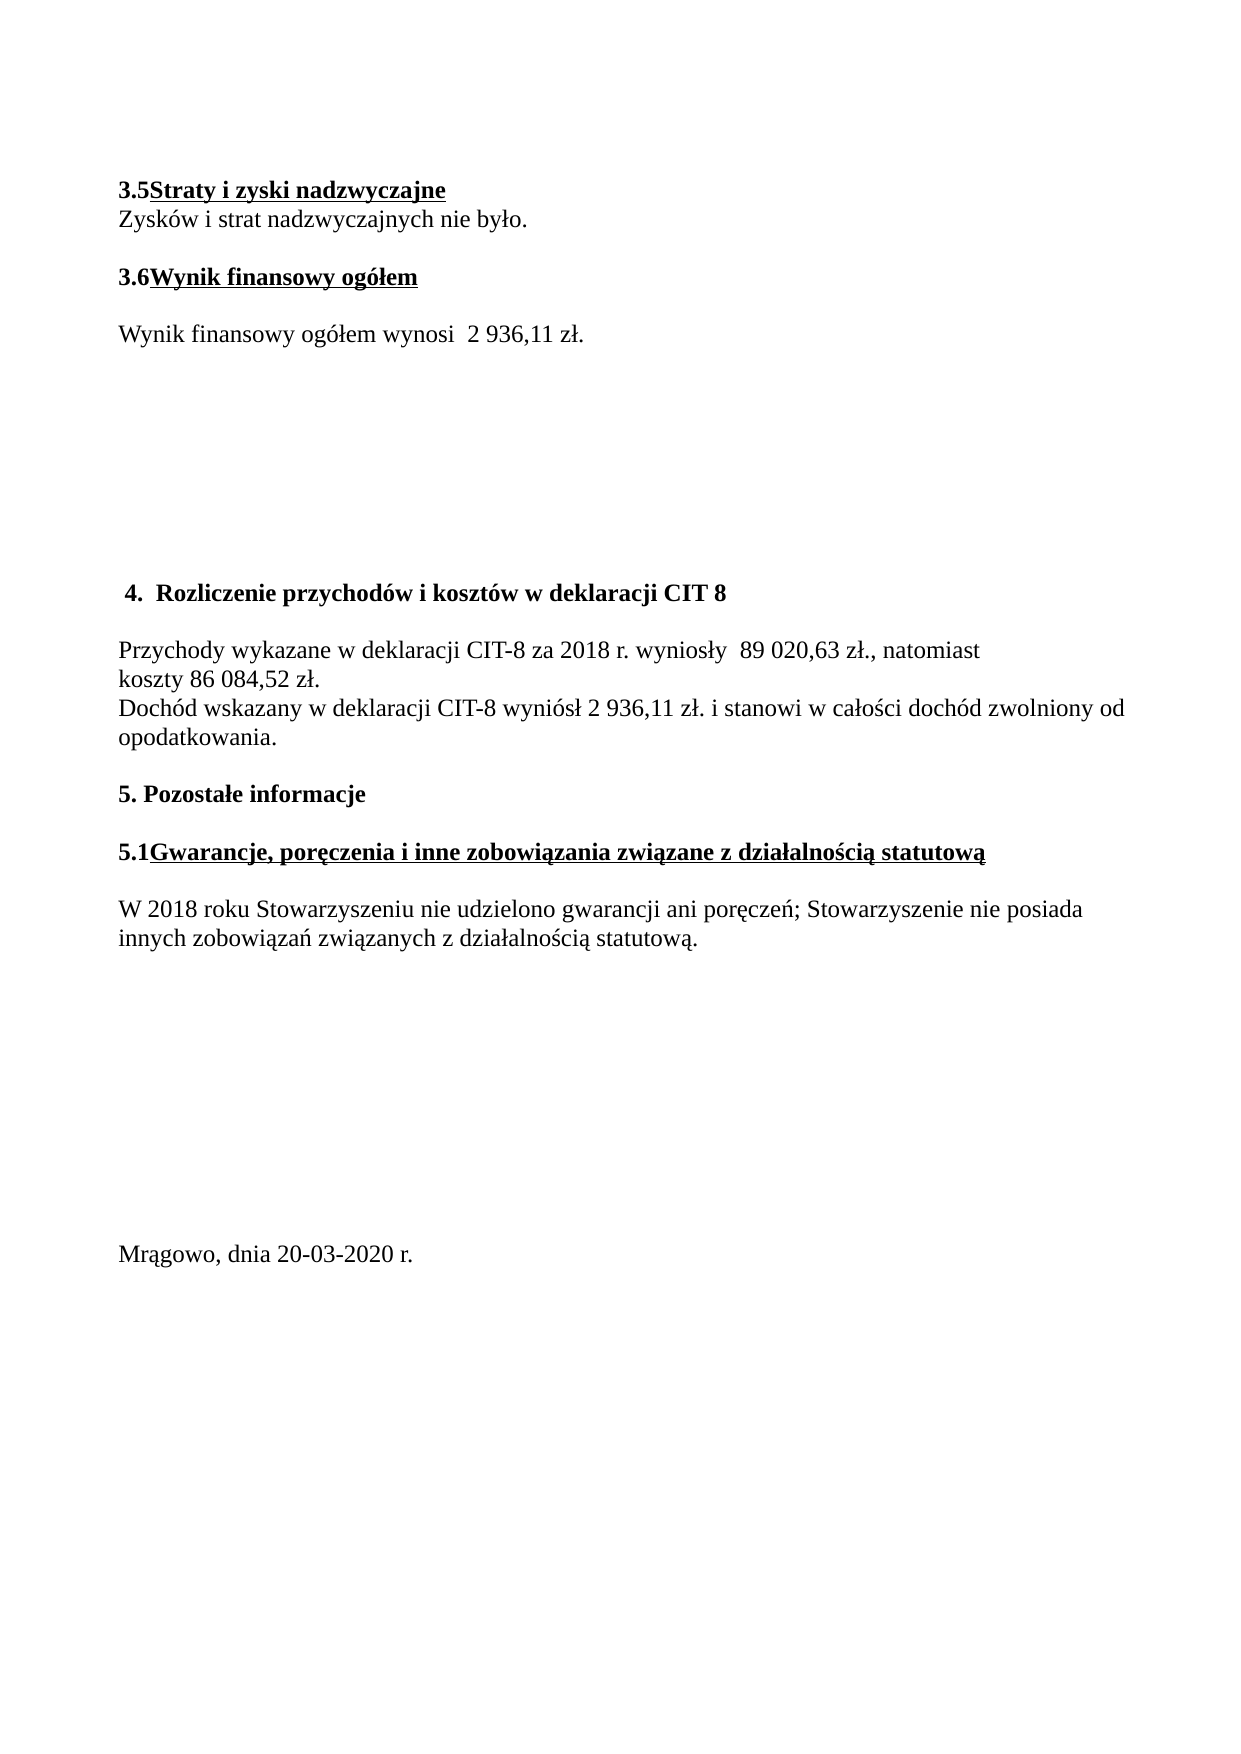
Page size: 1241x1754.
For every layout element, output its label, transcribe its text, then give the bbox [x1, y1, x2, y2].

text 4. Rozliczenie przychodów i kosztów w deklaracji CIT 8 Przychody wykazane w deklaracji CIT-8 za 2018 r. wyniosły 89 020,63 zł., natomiast koszty 86 084,52 zł. Dochód wskazany w deklaracji CIT-8 wyniósł 2 936,11 zł. i stanowi w całości dochód zwolniony od opodatkowania. 5. Pozostałe informacje 5.1Gwarancje, poręczenia i inne zobowiązania związane z działalnością statutową W 2018 roku Stowarzyszeniu nie udzielono gwarancji ani poręczeń; Stowarzyszenie nie posiada innych zobowiązań związanych z działalnością statutową. Mrągowo, dnia 20-03-2020 r. [118, 578, 1127, 1268]
text 3.5Straty i zyski nadzwyczajne Zysków i strat nadzwyczajnych nie było. 3.6Wynik finansowy ogółem Wynik finansowy ogółem wynosi 2 936,11 zł. [118, 118, 1127, 377]
